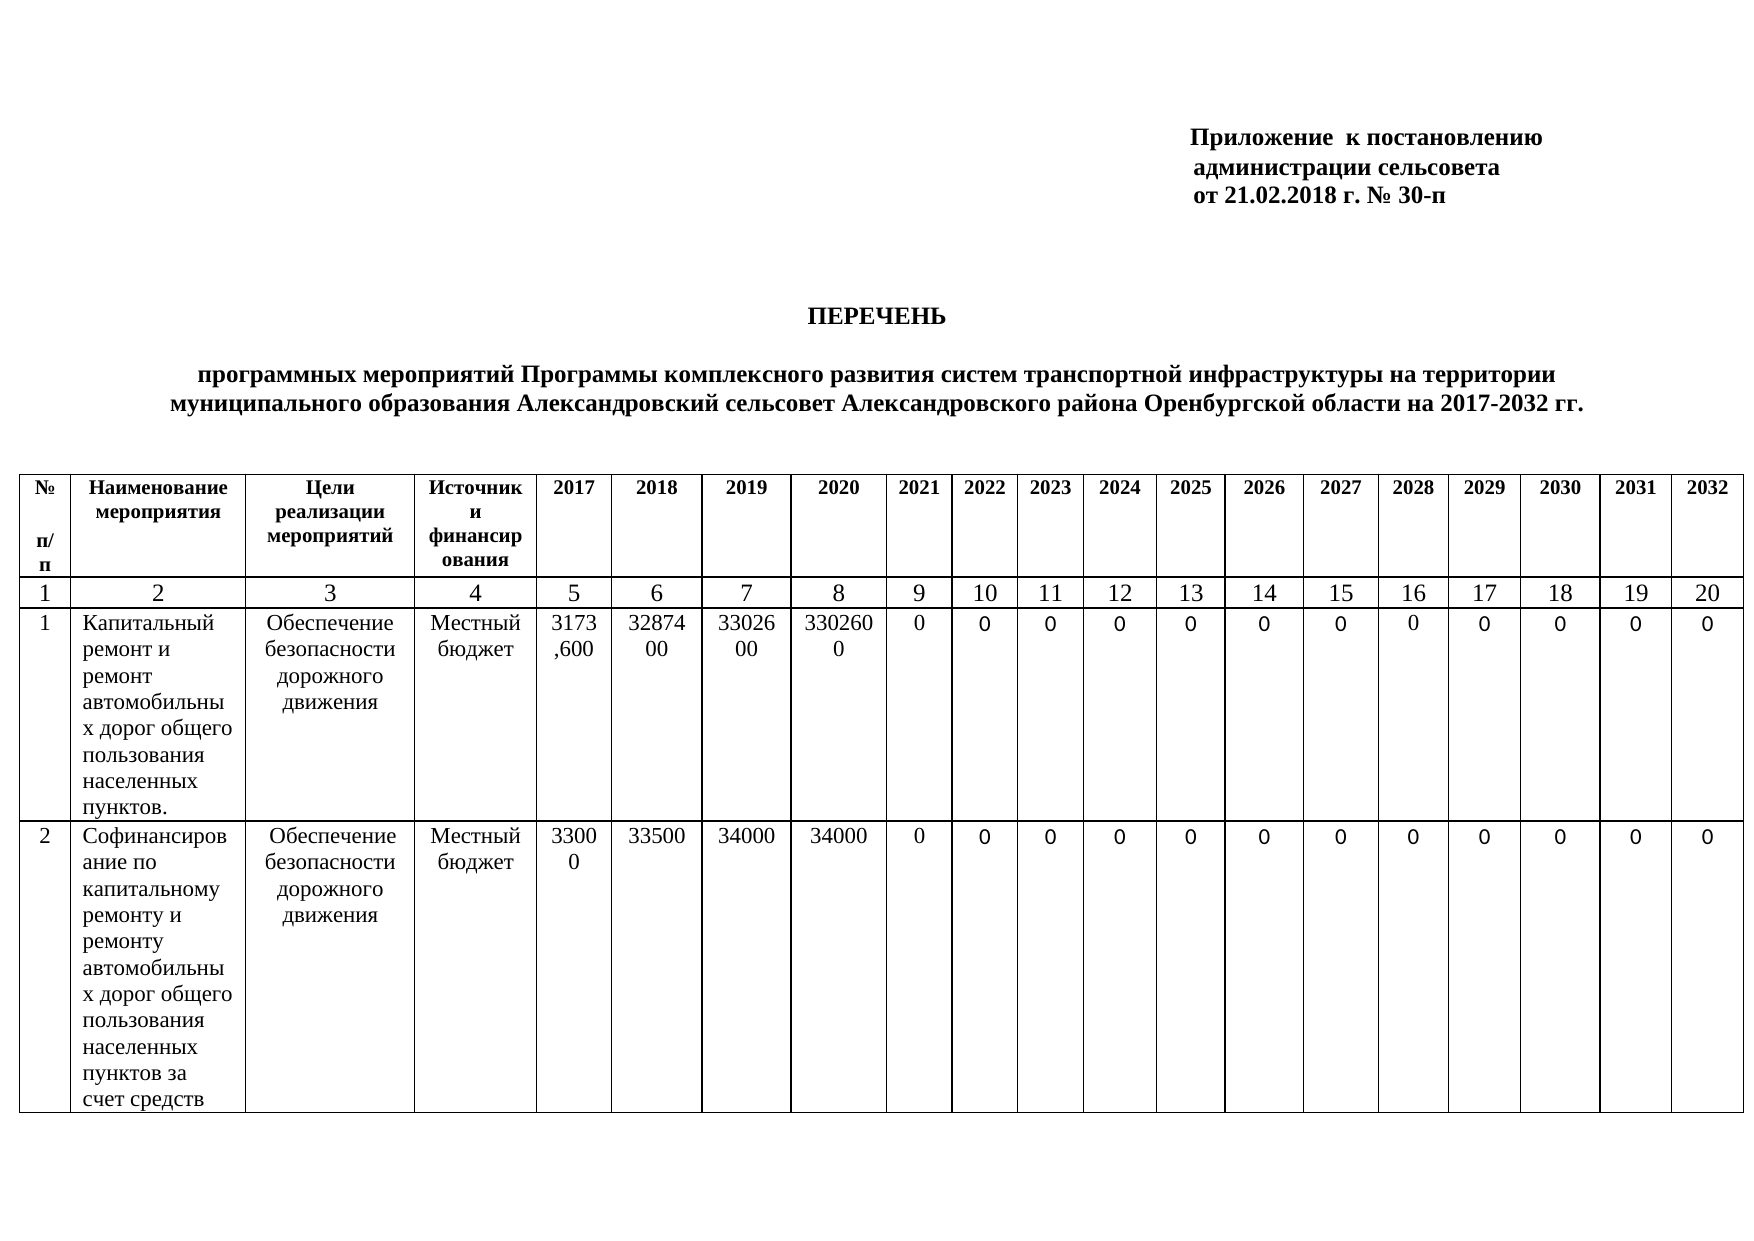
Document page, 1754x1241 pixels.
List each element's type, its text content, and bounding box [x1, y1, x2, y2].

table_cell 7 [703, 578, 790, 607]
table_header 2026 [1226, 475, 1303, 576]
table_header 2028 [1379, 475, 1448, 576]
table_cell 0 [1379, 822, 1448, 1112]
table_cell 2 [20, 822, 70, 1112]
table_cell 33000 [537, 822, 611, 1112]
table_cell 12 [1084, 578, 1156, 607]
table_cell 10 [953, 578, 1017, 607]
table_header 2031 [1601, 475, 1671, 576]
table_cell 0 [1157, 822, 1224, 1112]
table_cell Местный бюджет [415, 609, 536, 820]
table_cell 14 [1226, 578, 1303, 607]
table_cell Обеспечение безопасности дорожного движения [246, 609, 414, 820]
table_cell 16 [1379, 578, 1448, 607]
table_cell 6 [612, 578, 701, 607]
table_header № п/п [20, 475, 70, 576]
table_header 2025 [1157, 475, 1224, 576]
table_cell 18 [1521, 578, 1599, 607]
table_header 2024 [1084, 475, 1156, 576]
table_cell 9 [887, 578, 951, 607]
table_header Цели реализации мероприятий [246, 475, 414, 576]
table_cell 20 [1672, 578, 1743, 607]
table_cell 0 [1449, 822, 1520, 1112]
table_header 2020 [792, 475, 886, 576]
table_cell 2 [71, 578, 245, 607]
table_cell 0 [953, 822, 1017, 1112]
table_cell 0 [953, 609, 1017, 820]
table_cell 0 [1084, 822, 1156, 1112]
table_header 2021 [887, 475, 951, 576]
table_cell 0 [1304, 609, 1378, 820]
table_header 2022 [953, 475, 1017, 576]
table_cell Местный бюджет [415, 822, 536, 1112]
table_cell Софинансирование по капитальному ремонту и ремонту автомобильных дорог общего пользования населенных пунктов за счет средств [71, 822, 245, 1112]
text администрации сельсовета [118, 152, 1636, 180]
table_cell 0 [887, 822, 951, 1112]
table_cell 0 [1672, 609, 1743, 820]
table_cell 0 [1601, 822, 1671, 1112]
table_header 2030 [1521, 475, 1599, 576]
table_header 2019 [703, 475, 790, 576]
table_header 2018 [612, 475, 701, 576]
table_cell 5 [537, 578, 611, 607]
table_cell 3 [246, 578, 414, 607]
table_cell 0 [1521, 822, 1599, 1112]
table_cell 19 [1601, 578, 1671, 607]
table_cell 33500 [612, 822, 701, 1112]
table_cell Обеспечение безопасности дорожного движения [246, 822, 414, 1112]
table_cell 0 [1018, 609, 1083, 820]
table_cell 3302600 [703, 609, 790, 820]
text программных мероприятий Программы комплексного развития систем транспортной инфраструктуры на территории муниципального образования Александровский сельсовет Александровского района Оренбургской области на 2017-2032 гг. [118, 359, 1636, 416]
text от 21.02.2018 г. № 30-п [118, 180, 1636, 209]
table_header Наименование мероприятия [71, 475, 245, 576]
table_cell 8 [792, 578, 886, 607]
table_cell 0 [1157, 609, 1224, 820]
table_cell 0 [887, 609, 951, 820]
table_cell 0 [1084, 609, 1156, 820]
table_cell 34000 [703, 822, 790, 1112]
table_cell 0 [1379, 609, 1448, 820]
table_header 2029 [1449, 475, 1520, 576]
table_cell 34000 [792, 822, 886, 1112]
table_cell 4 [415, 578, 536, 607]
table_cell Капитальный ремонт и ремонт автомобильных дорог общего пользования населенных пунктов. [71, 609, 245, 820]
table_cell 11 [1018, 578, 1083, 607]
table_cell 1 [20, 609, 70, 820]
table_cell 3287400 [612, 609, 701, 820]
table_cell 0 [1226, 822, 1303, 1112]
table_header 2027 [1304, 475, 1378, 576]
table_cell 0 [1672, 822, 1743, 1112]
text ПЕРЕЧЕНЬ [118, 301, 1636, 330]
table_cell 1 [20, 578, 70, 607]
table_header 2032 [1672, 475, 1743, 576]
table_cell 0 [1521, 609, 1599, 820]
table_cell 0 [1226, 609, 1303, 820]
table_cell 0 [1601, 609, 1671, 820]
table_header Источники финансирования [415, 475, 536, 576]
table_cell 0 [1304, 822, 1378, 1112]
table_cell 17 [1449, 578, 1520, 607]
table_header 2017 [537, 475, 611, 576]
table_cell 13 [1157, 578, 1224, 607]
table_cell 0 [1018, 822, 1083, 1112]
table_cell 15 [1304, 578, 1378, 607]
table_cell 0 [1449, 609, 1520, 820]
table_cell 3302600 [792, 609, 886, 820]
text Приложение к постановлению [118, 118, 1636, 152]
table_cell 3173,600 [537, 609, 611, 820]
table_header 2023 [1018, 475, 1083, 576]
